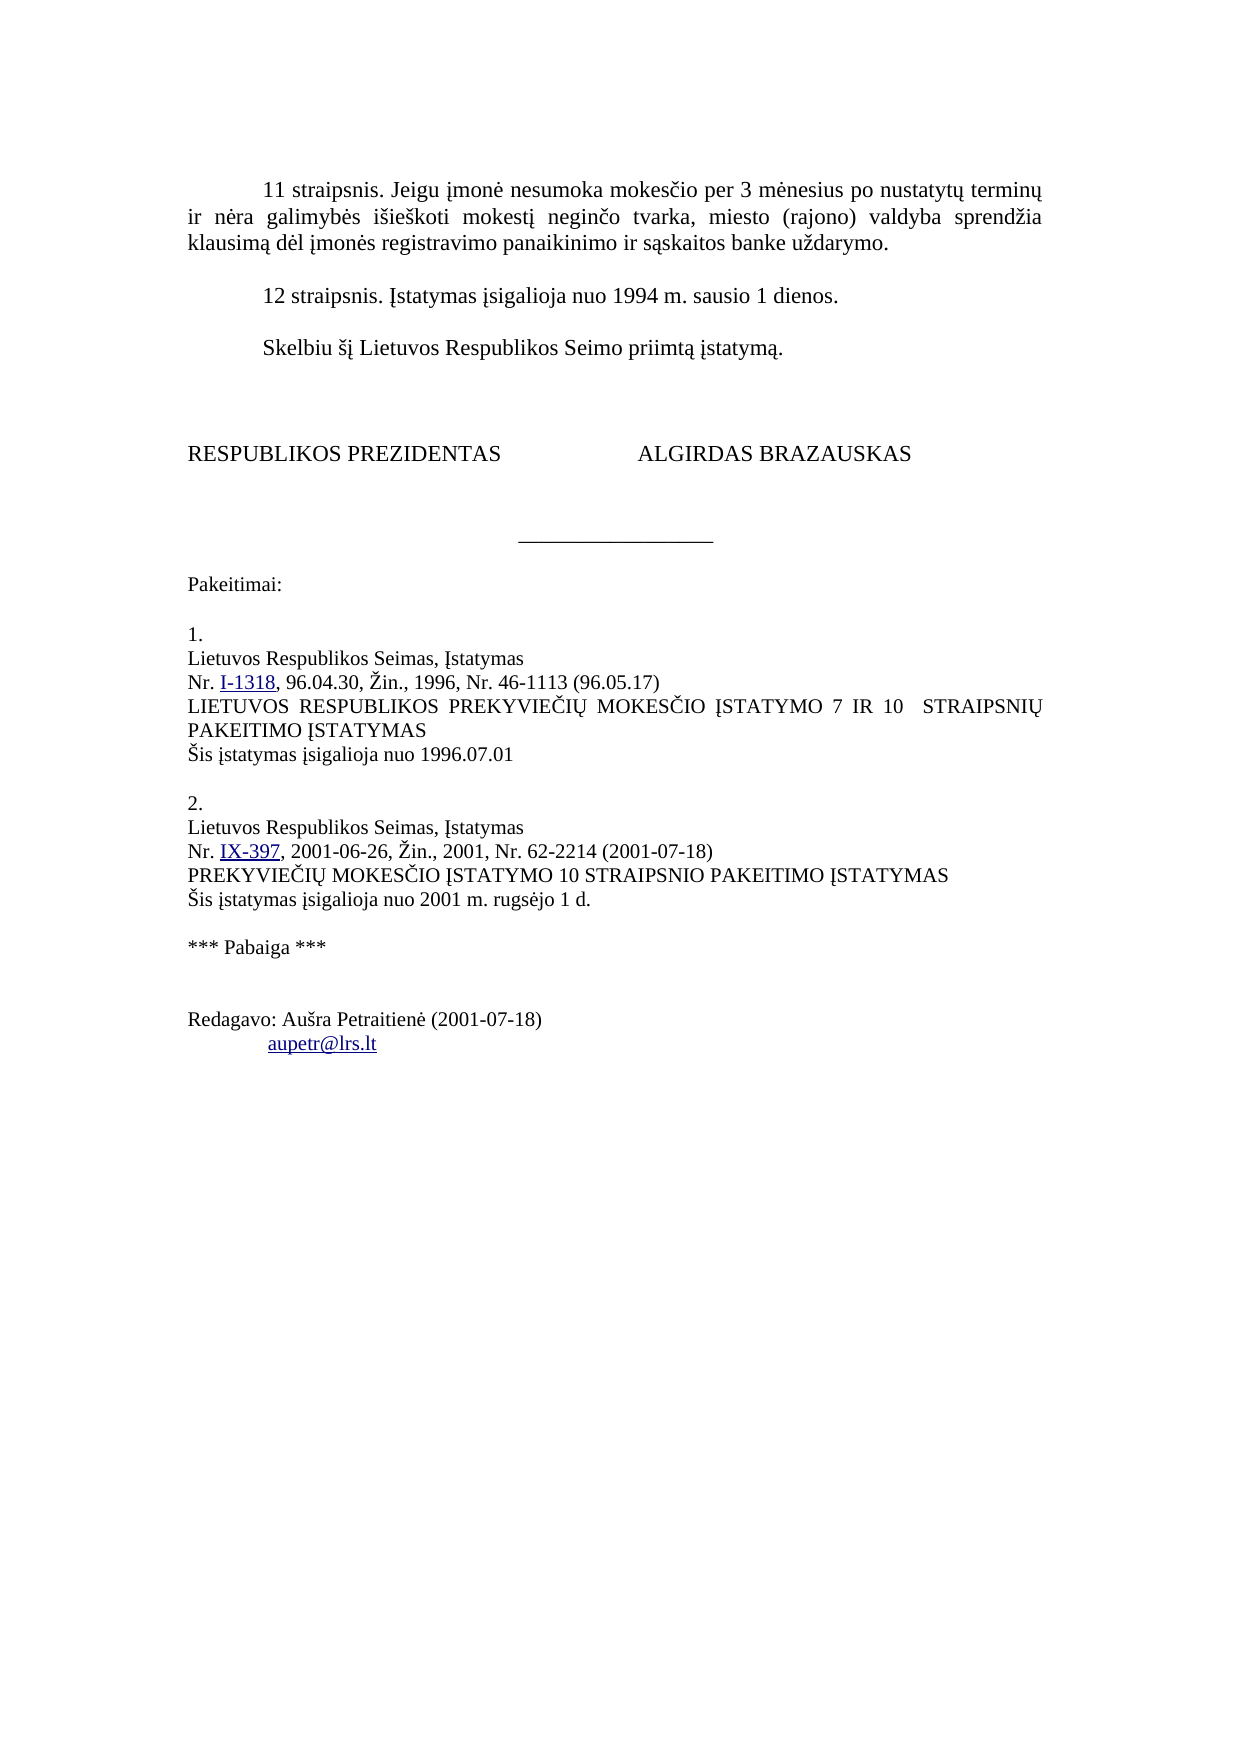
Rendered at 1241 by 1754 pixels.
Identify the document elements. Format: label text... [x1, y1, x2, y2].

text aupetr@lrs.lt [187, 1031, 1044, 1055]
text Redagavo: Aušra Petraitienė (2001-07-18) [187, 1007, 1044, 1031]
text Šis įstatymas įsigalioja nuo 2001 m. rugsėjo 1 d. [187, 887, 1044, 911]
text *** Pabaiga *** [187, 935, 1044, 959]
text Nr. IX-397, 2001-06-26, Žin., 2001, Nr. 62-2214 (2001-07-18) [187, 839, 1044, 863]
text Nr. I-1318, 96.04.30, Žin., 1996, Nr. 46-1113 (96.05.17) [187, 670, 1044, 694]
text Lietuvos Respublikos Seimas, Įstatymas [187, 814, 1044, 839]
text 2. [187, 791, 1044, 814]
text Lietuvos Respublikos Seimas, Įstatymas [187, 646, 1044, 670]
text 12 straipsnis. Įstatymas įsigalioja nuo 1994 m. sausio 1 dienos. [187, 282, 1044, 308]
text _________________ [187, 519, 1044, 545]
text Pakeitimai: [187, 572, 1044, 596]
text PREKYVIEČIŲ MOKESČIO ĮSTATYMO 10 STRAIPSNIO PAKEITIMO ĮSTATYMAS [187, 863, 1044, 887]
text RESPUBLIKOS PREZIDENTAS ALGIRDAS BRAZAUSKAS [187, 440, 1044, 466]
text 1. [187, 622, 1044, 646]
text LIETUVOS RESPUBLIKOS PREKYVIEČIŲ MOKESČIO ĮSTATYMO 7 IR 10 STRAIPSNIŲ PAKEITIMO ĮSTATYMAS [187, 694, 1044, 742]
text 11 straipsnis. Jeigu įmonė nesumoka mokesčio per 3 mėnesius po nustatytų terminų ir nėra galimybės išieškoti mokestį neginčo tvarka, miesto (rajono) valdyba sprendžia klausimą dėl įmonės registravimo panaikinimo ir sąskaitos banke uždarymo. [187, 176, 1044, 255]
text Skelbiu šį Lietuvos Respublikos Seimo priimtą įstatymą. [187, 334, 1044, 361]
text Šis įstatymas įsigalioja nuo 1996.07.01 [187, 742, 1044, 766]
